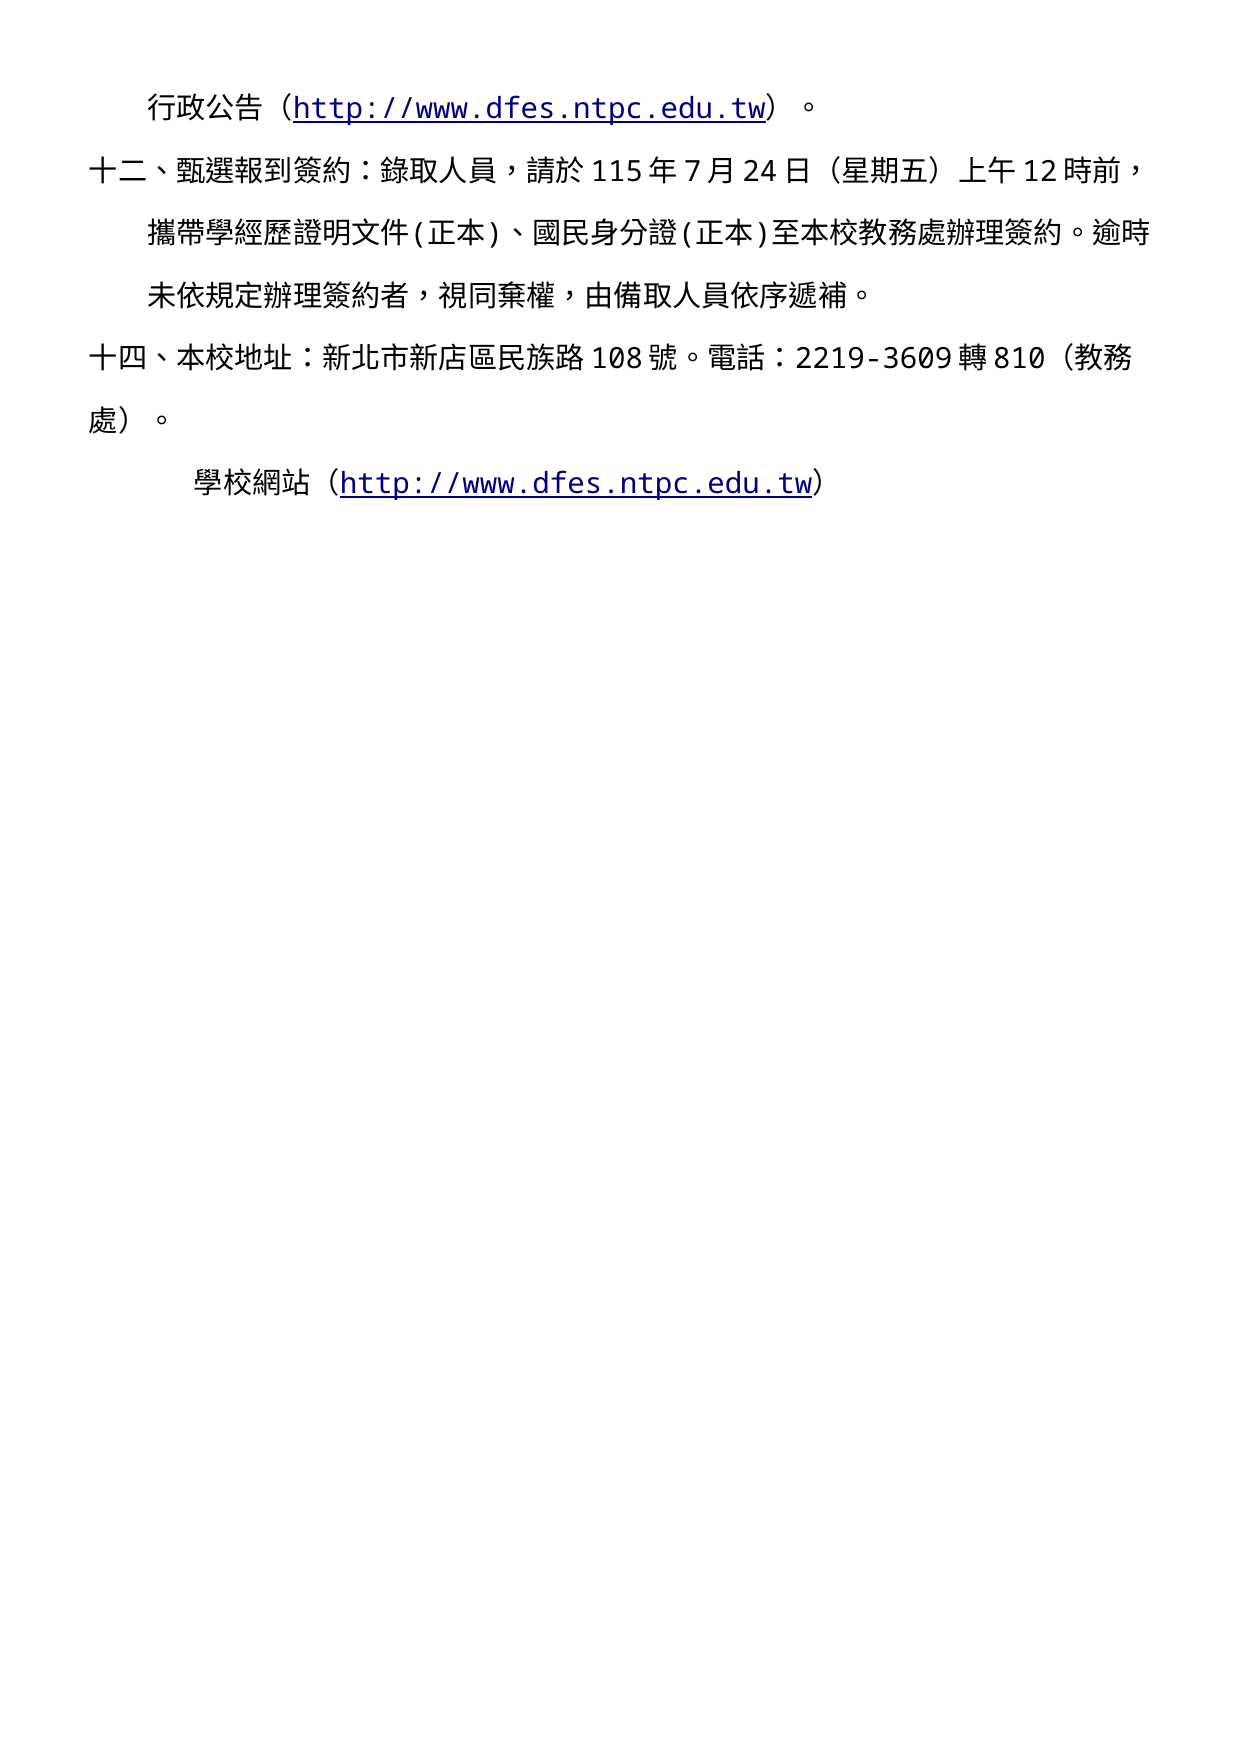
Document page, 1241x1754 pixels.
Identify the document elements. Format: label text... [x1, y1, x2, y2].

text 行政公告（http://www.dfes.ntpc.edu.tw）。 [89, 64, 1152, 127]
text 學校網站（http://www.dfes.ntpc.edu.tw） [89, 439, 1152, 502]
text 十二、甄選報到簽約：錄取人員，請於115年7月24日（星期五）上午12時前，攜帶學經歷證明文件(正本)、國民身分證(正本)至本校教務處辦理簽約。逾時未依規定辦理簽約者，視同棄權，由備取人員依序遞補。 [89, 127, 1152, 314]
text 十四、本校地址：新北市新店區民族路108號。電話：2219-3609轉810（教務處）。 [89, 314, 1152, 439]
